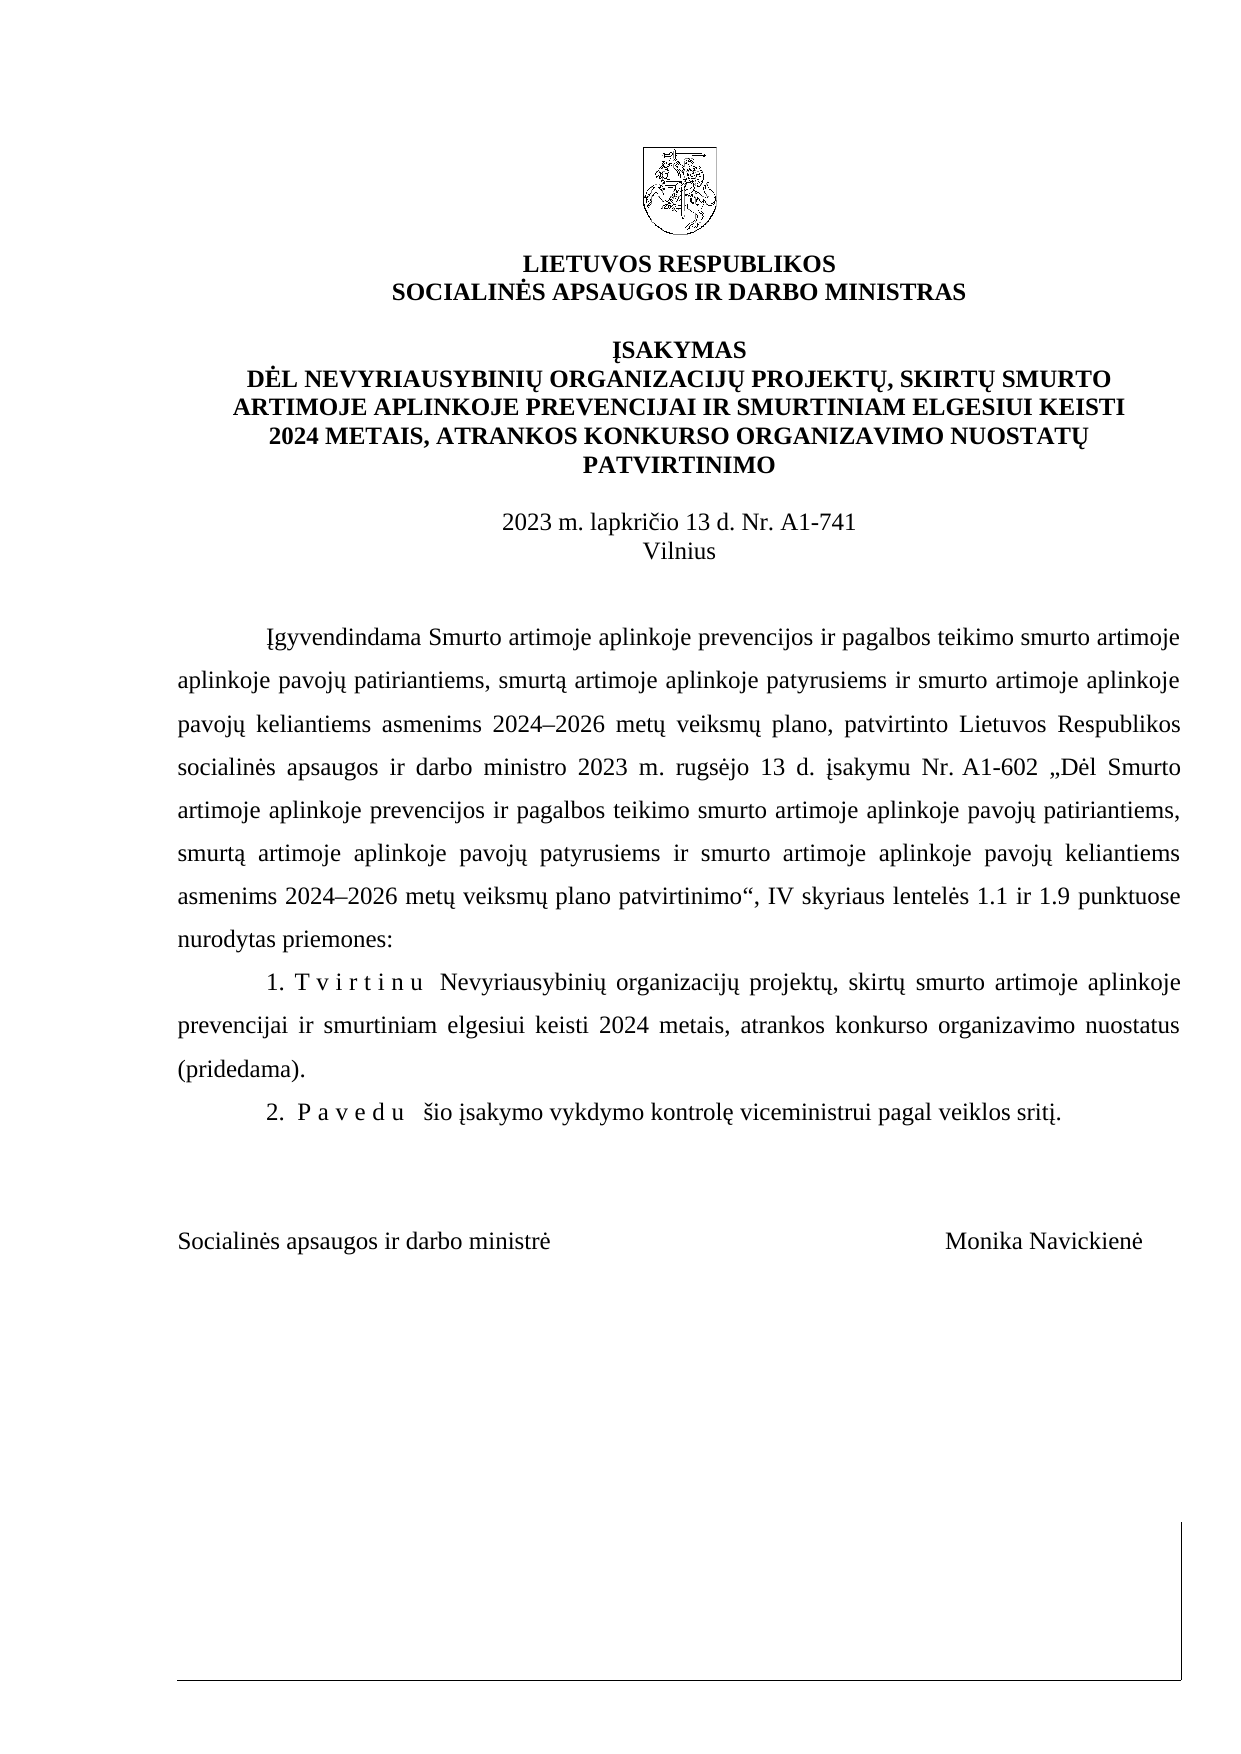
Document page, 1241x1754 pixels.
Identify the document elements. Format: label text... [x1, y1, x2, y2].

text 2023 m. lapkričio 13 d. Nr. A1-741 [177, 507, 1181, 536]
text SOCIALINĖS APSAUGOS IR DARBO MINISTRAS [177, 277, 1181, 306]
text Vilnius [177, 536, 1181, 565]
text LIETUVOS RESPUBLIKOS [177, 249, 1181, 277]
text ĮSAKYMAS [177, 335, 1181, 364]
text 2. Pavedu šio įsakymo vykdymo kontrolę viceministrui pagal veiklos sritį. [177, 1097, 1181, 1126]
text DĖL NEVYRIAUSYBINIŲ ORGANIZACIJŲ PROJEKTŲ, SKIRTŲ SMURTO ARTIMOJE APLINKOJE PREVENCIJAI IR SMURTINIAM ELGESIUI KEISTI 2024 METAIS, ATRANKOS KONKURSO ORGANIZAVIMO NUOSTATŲ PATVIRTINIMO [177, 364, 1181, 479]
text Įgyvendindama Smurto artimoje aplinkoje prevencijos ir pagalbos teikimo smurto artimoje aplinkoje pavojų patiriantiems, smurtą artimoje aplinkoje patyrusiems ir smurto artimoje aplinkoje pavojų keliantiems asmenims 2024–2026 metų veiksmų plano, patvirtinto Lietuvos Respublikos socialinės apsaugos ir darbo ministro 2023 m. rugsėjo 13 d. įsakymu Nr. A1-602 „Dėl Smurto artimoje aplinkoje prevencijos ir pagalbos teikimo smurto artimoje aplinkoje pavojų patiriantiems, smurtą artimoje aplinkoje pavojų patyrusiems ir smurto artimoje aplinkoje pavojų keliantiems asmenims 2024–2026 metų veiksmų plano patvirtinimo“, IV skyriaus lentelės 1.1 ir 1.9 punktuose nurodytas priemones: [177, 622, 1181, 953]
text 1. Tvirtinu Nevyriausybinių organizacijų projektų, skirtų smurto artimoje aplinkoje prevencijai ir smurtiniam elgesiui keisti 2024 metais, atrankos konkurso organizavimo nuostatus (pridedama). [177, 967, 1181, 1082]
text Socialinės apsaugos ir darbo ministrė Monika Navickienė [177, 1226, 1181, 1255]
